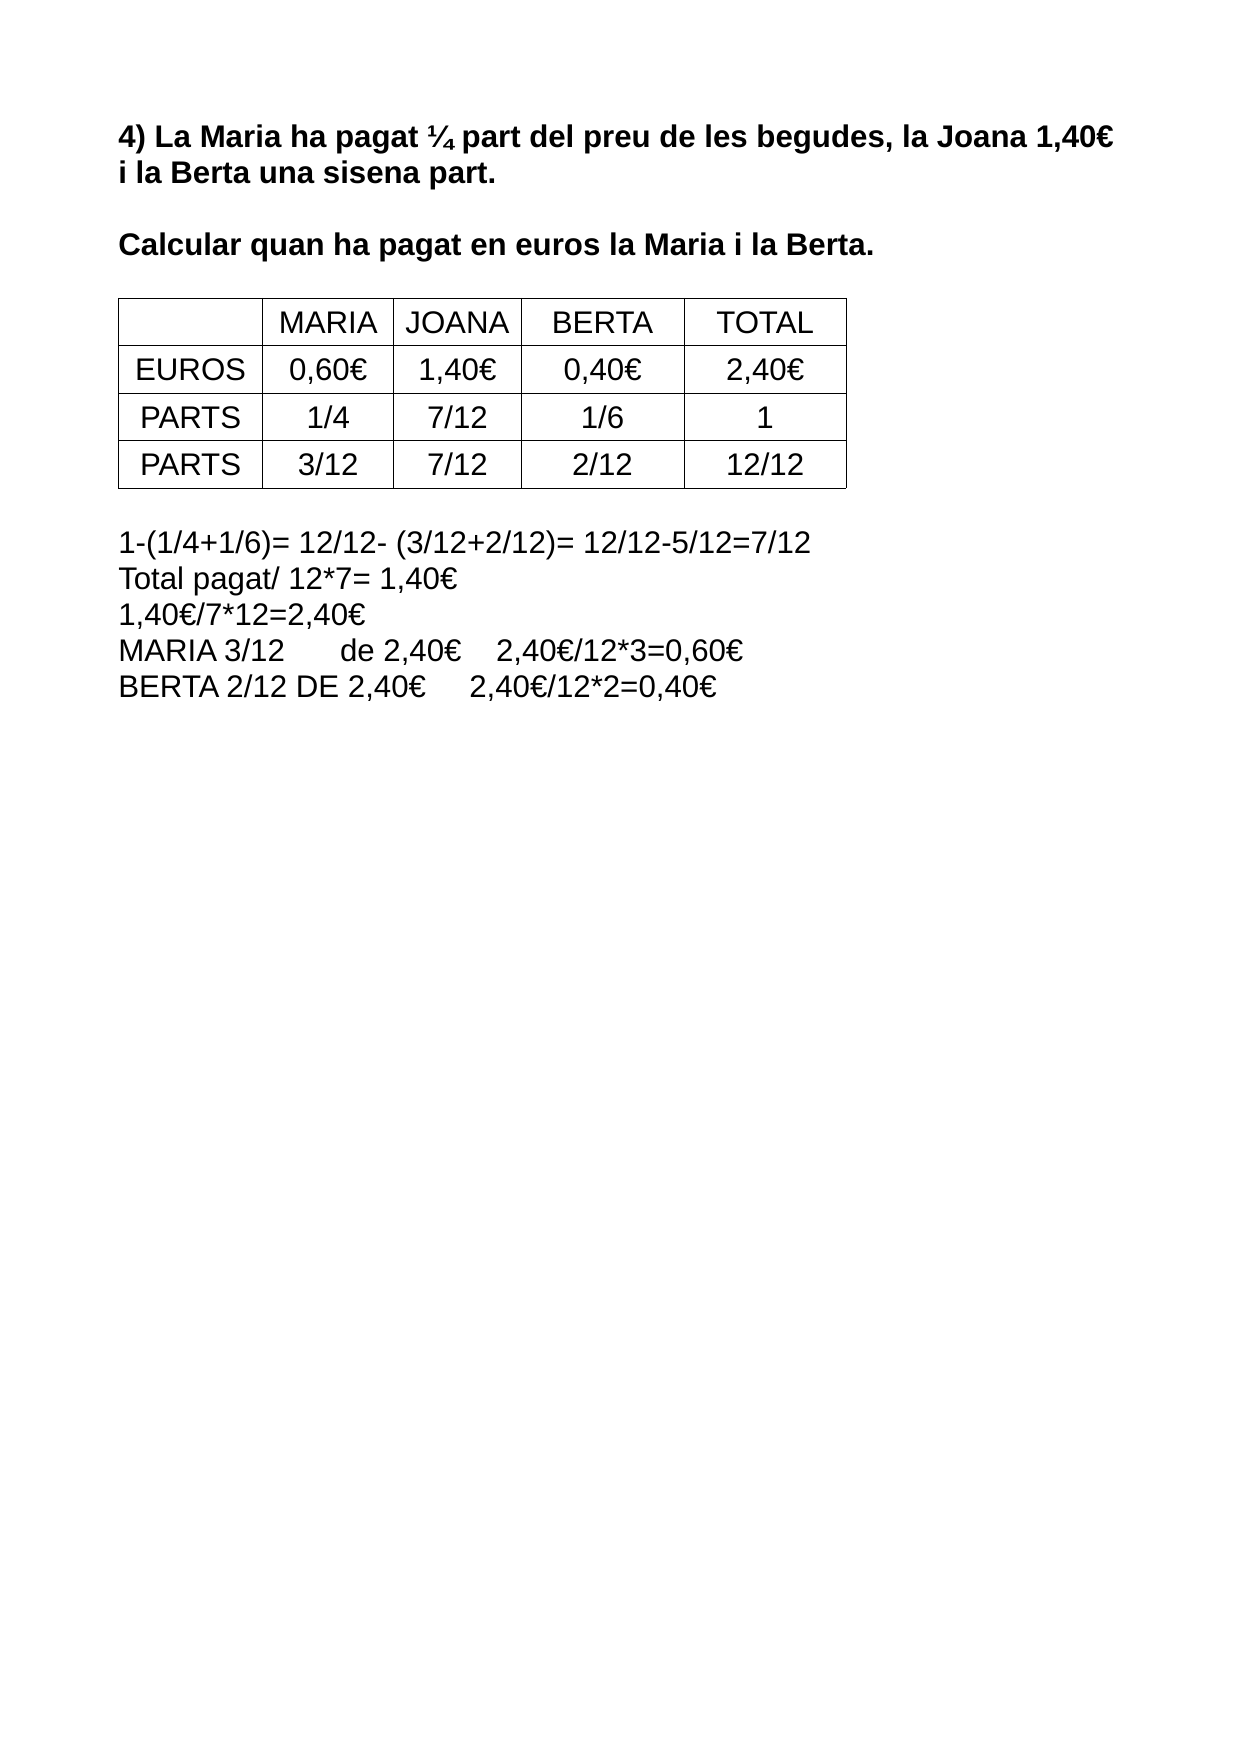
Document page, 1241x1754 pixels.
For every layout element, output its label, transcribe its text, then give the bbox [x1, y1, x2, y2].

text 1,40€/7*12=2,40€ [118, 596, 1122, 632]
table_cell 0,60€ [263, 346, 393, 393]
table_cell 12/12 [685, 441, 846, 488]
text BERTA 2/12 DE 2,40€ 2,40€/12*2=0,40€ [118, 668, 1122, 703]
text 4) La Maria ha pagat ¼ part del preu de les begudes, la Joana 1,40€ i la Berta una sisena part. [118, 118, 1122, 190]
text MARIA 3/12 de 2,40€ 2,40€/12*3=0,60€ [118, 632, 1122, 668]
table_header JOANA [394, 299, 521, 345]
table_cell 2,40€ [685, 346, 846, 393]
table_header MARIA [263, 299, 393, 345]
table_cell 7/12 [394, 441, 521, 488]
table_cell 0,40€ [522, 346, 684, 393]
table_cell PARTS [119, 441, 262, 488]
table_header TOTAL [685, 299, 846, 345]
table_cell 1,40€ [394, 346, 521, 393]
table_cell 2/12 [522, 441, 684, 488]
table_cell PARTS [119, 394, 262, 440]
table_header [119, 299, 262, 345]
text Total pagat/ 12*7= 1,40€ [118, 560, 1122, 596]
text 1-(1/4+1/6)= 12/12- (3/12+2/12)= 12/12-5/12=7/12 [118, 524, 1122, 560]
table_cell EUROS [119, 346, 262, 393]
table_cell 1/4 [263, 394, 393, 440]
table_cell 7/12 [394, 394, 521, 440]
table_header BERTA [522, 299, 684, 345]
text Calcular quan ha pagat en euros la Maria i la Berta. [118, 226, 1122, 262]
table_cell 1/6 [522, 394, 684, 440]
table_cell 3/12 [263, 441, 393, 488]
table_cell 1 [685, 394, 846, 440]
